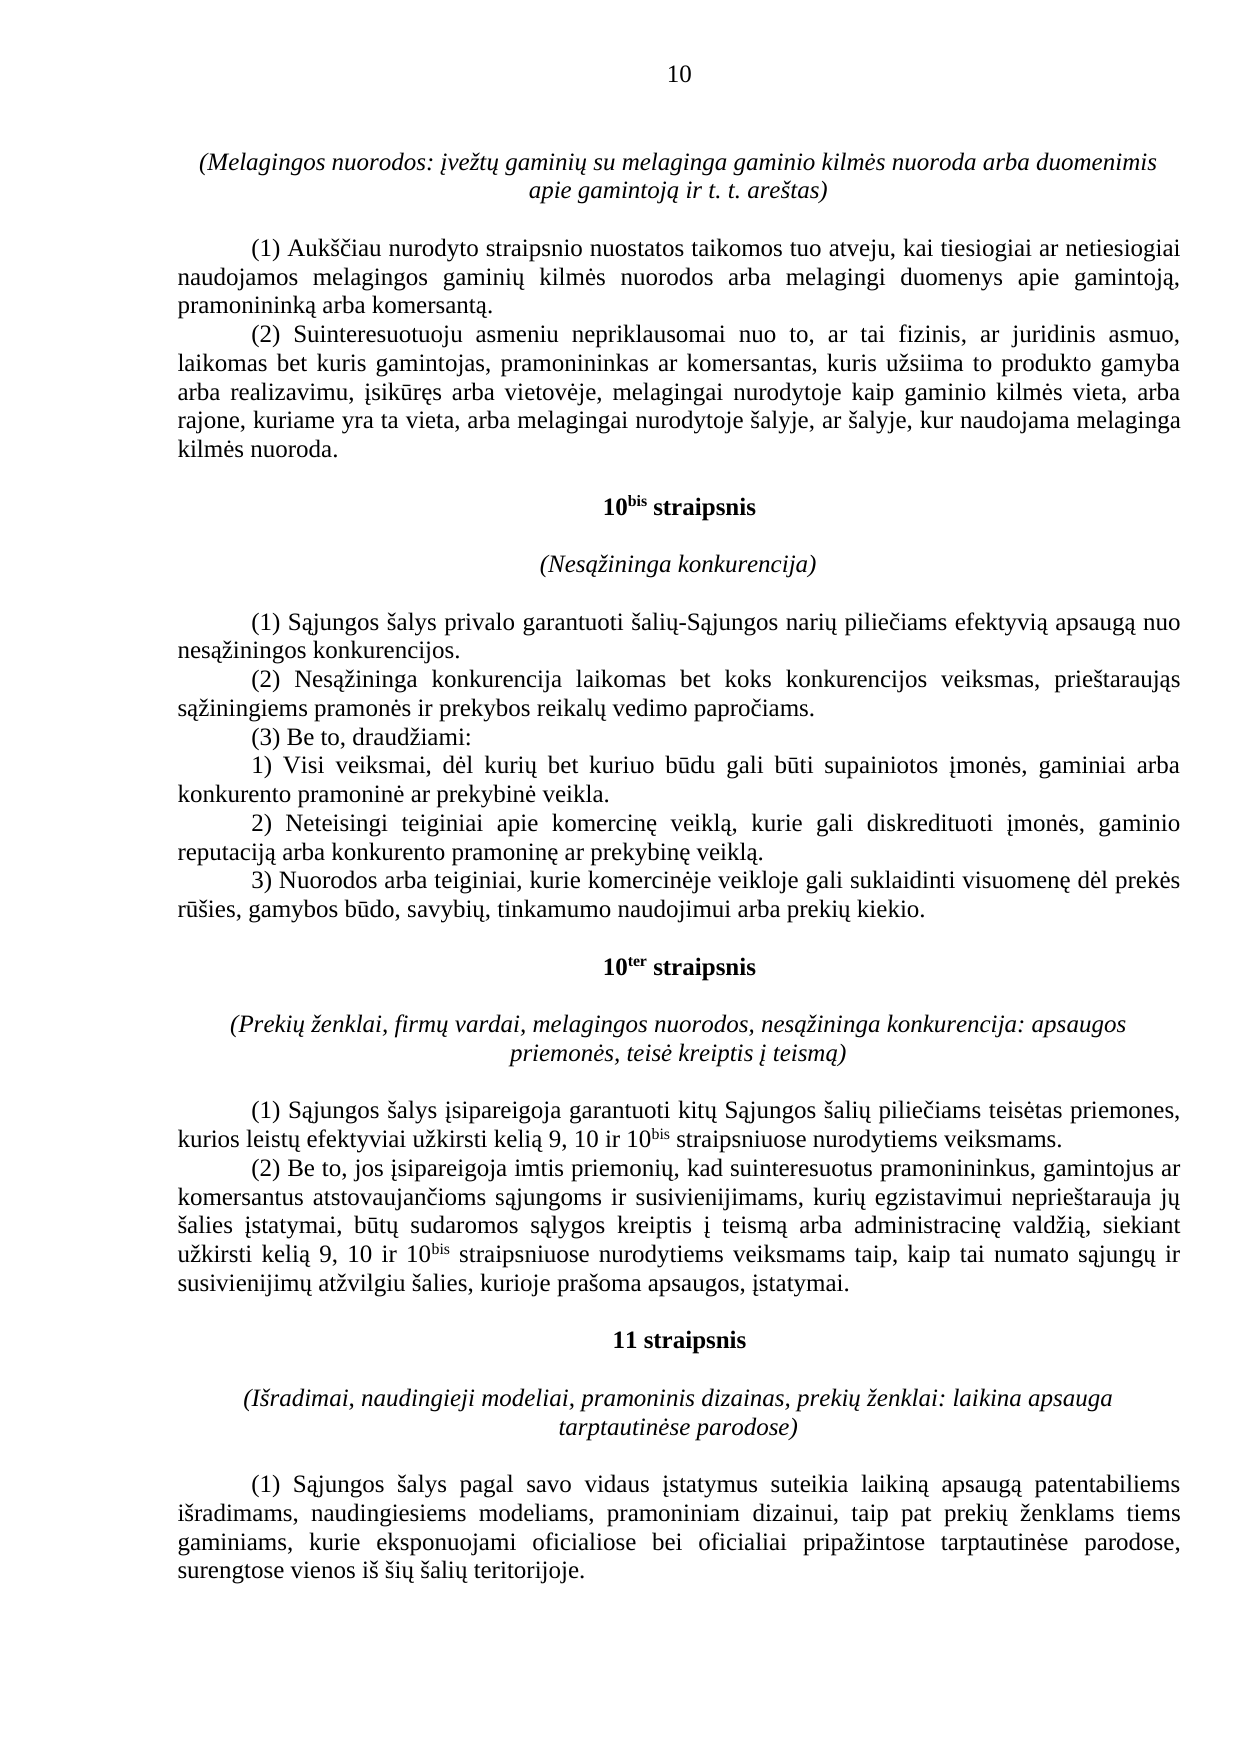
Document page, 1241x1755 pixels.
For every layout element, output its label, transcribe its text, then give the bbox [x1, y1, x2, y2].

text (2) Nesąžininga konkurencija laikomas bet koks konkurencijos veiksmas, prieštaraująs sąžiningiems pramonės ir prekybos reikalų vedimo papročiams. [177, 664, 1181, 722]
text (3) Be to, draudžiami: [177, 722, 1181, 751]
text (Prekių ženklai, firmų vardai, melagingos nuorodos, nesąžininga konkurencija: apsaugos priemonės, teisė kreiptis į teismą) [177, 1009, 1181, 1067]
text (1) Aukščiau nurodyto straipsnio nuostatos taikomos tuo atveju, kai tiesiogiai ar netiesiogiai naudojamos melagingos gaminių kilmės nuorodos arba melagingi duomenys apie gamintoją, pramonininką arba komersantą. [177, 233, 1181, 319]
text (2) Suinteresuotuoju asmeniu nepriklausomai nuo to, ar tai fizinis, ar juridinis asmuo, laikomas bet kuris gamintojas, pramonininkas ar komersantas, kuris užsiima to produkto gamyba arba realizavimu, įsikūręs arba vietovėje, melagingai nurodytoje kaip gaminio kilmės vieta, arba rajone, kuriame yra ta vieta, arba melagingai nurodytoje šalyje, ar šalyje, kur naudojama melaginga kilmės nuoroda. [177, 319, 1181, 463]
text 10ter straipsnis [177, 952, 1181, 981]
text 3) Nuorodos arba teiginiai, kurie komercinėje veikloje gali suklaidinti visuomenę dėl prekės rūšies, gamybos būdo, savybių, tinkamumo naudojimui arba prekių kiekio. [177, 866, 1181, 923]
text (1) Sąjungos šalys įsipareigoja garantuoti kitų Sąjungos šalių piliečiams teisėtas priemones, kurios leistų efektyviai užkirsti kelią 9, 10 ir 10bis straipsniuose nurodytiems veiksmams. [177, 1096, 1181, 1153]
text (2) Be to, jos įsipareigoja imtis priemonių, kad suinteresuotus pramonininkus, gamintojus ar komersantus atstovaujančioms sąjungoms ir susivienijimams, kurių egzistavimui neprieštarauja jų šalies įstatymai, būtų sudaromos sąlygos kreiptis į teismą arba administracinę valdžią, siekiant užkirsti kelią 9, 10 ir 10bis straipsniuose nurodytiems veiksmams taip, kaip tai numato sąjungų ir susivienijimų atžvilgiu šalies, kurioje prašoma apsaugos, įstatymai. [177, 1153, 1181, 1297]
text (1) Sąjungos šalys privalo garantuoti šalių-Sąjungos narių piliečiams efektyvią apsaugą nuo nesąžiningos konkurencijos. [177, 607, 1181, 664]
text 11 straipsnis [177, 1326, 1181, 1354]
text (1) Sąjungos šalys pagal savo vidaus įstatymus suteikia laikiną apsaugą patentabiliems išradimams, naudingiesiems modeliams, pramoniniam dizainui, taip pat prekių ženklams tiems gaminiams, kurie eksponuojami oficialiose bei oficialiai pripažintose tarptautinėse parodose, surengtose vienos iš šių šalių teritorijoje. [177, 1469, 1181, 1584]
text 10bis straipsnis [177, 492, 1181, 521]
text 1) Visi veiksmai, dėl kurių bet kuriuo būdu gali būti supainiotos įmonės, gaminiai arba konkurento pramoninė ar prekybinė veikla. [177, 751, 1181, 808]
text 2) Neteisingi teiginiai apie komercinę veiklą, kurie gali diskredituoti įmonės, gaminio reputaciją arba konkurento pramoninę ar prekybinę veiklą. [177, 808, 1181, 866]
text (Išradimai, naudingieji modeliai, pramoninis dizainas, prekių ženklai: laikina apsauga tarptautinėse parodose) [177, 1383, 1181, 1441]
text (Nesąžininga konkurencija) [177, 549, 1181, 578]
text (Melagingos nuorodos: įvežtų gaminių su melaginga gaminio kilmės nuoroda arba duomenimis apie gamintoją ir t. t. areštas) [177, 147, 1181, 204]
